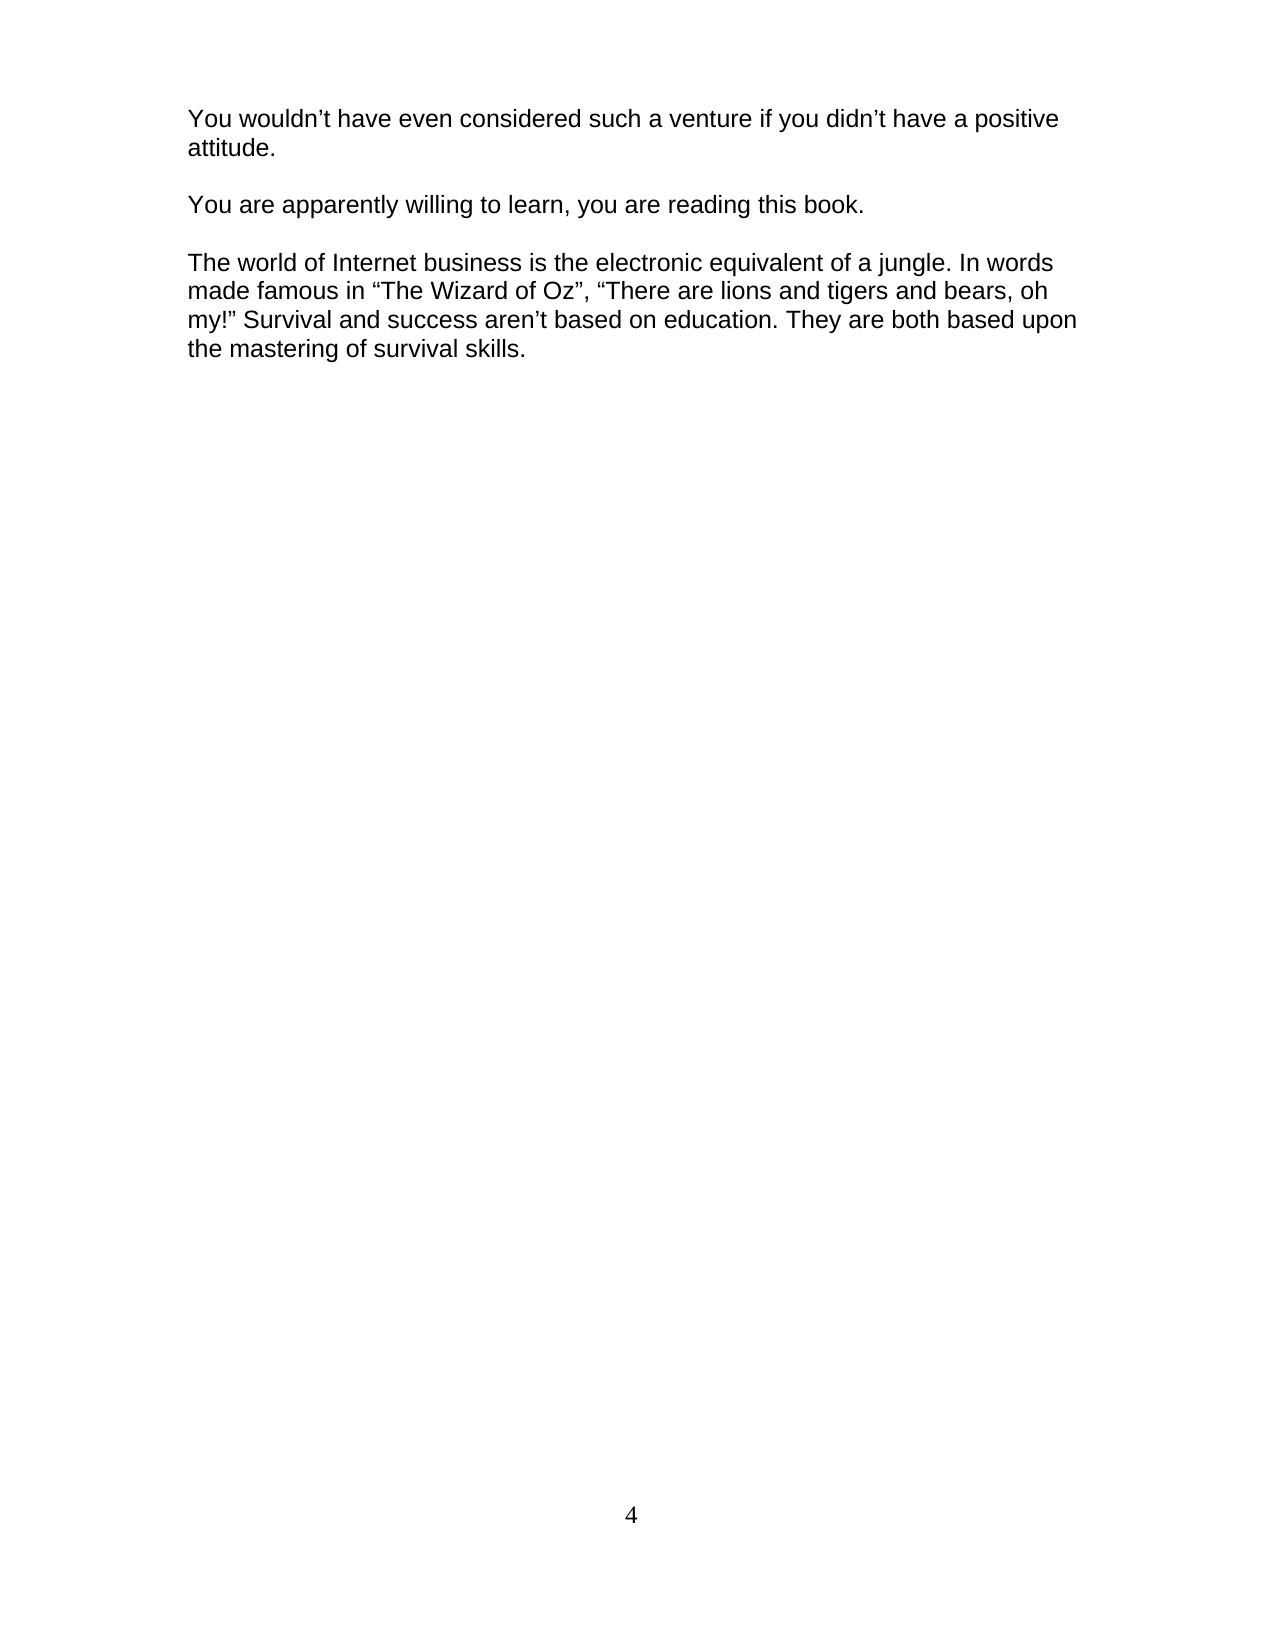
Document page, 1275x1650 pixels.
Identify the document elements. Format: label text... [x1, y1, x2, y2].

text You wouldn’t have even considered such a venture if you didn’t have a positive attitude. [187, 104, 1087, 161]
text The world of Internet business is the electronic equivalent of a jungle. In words made famous in “The Wizard of Oz”, “There are lions and tigers and bears, oh my!” Survival and success aren’t based on education. They are both based upon the mastering of survival skills. [187, 247, 1087, 362]
text You are apparently willing to learn, you are reading this book. [187, 190, 1087, 219]
